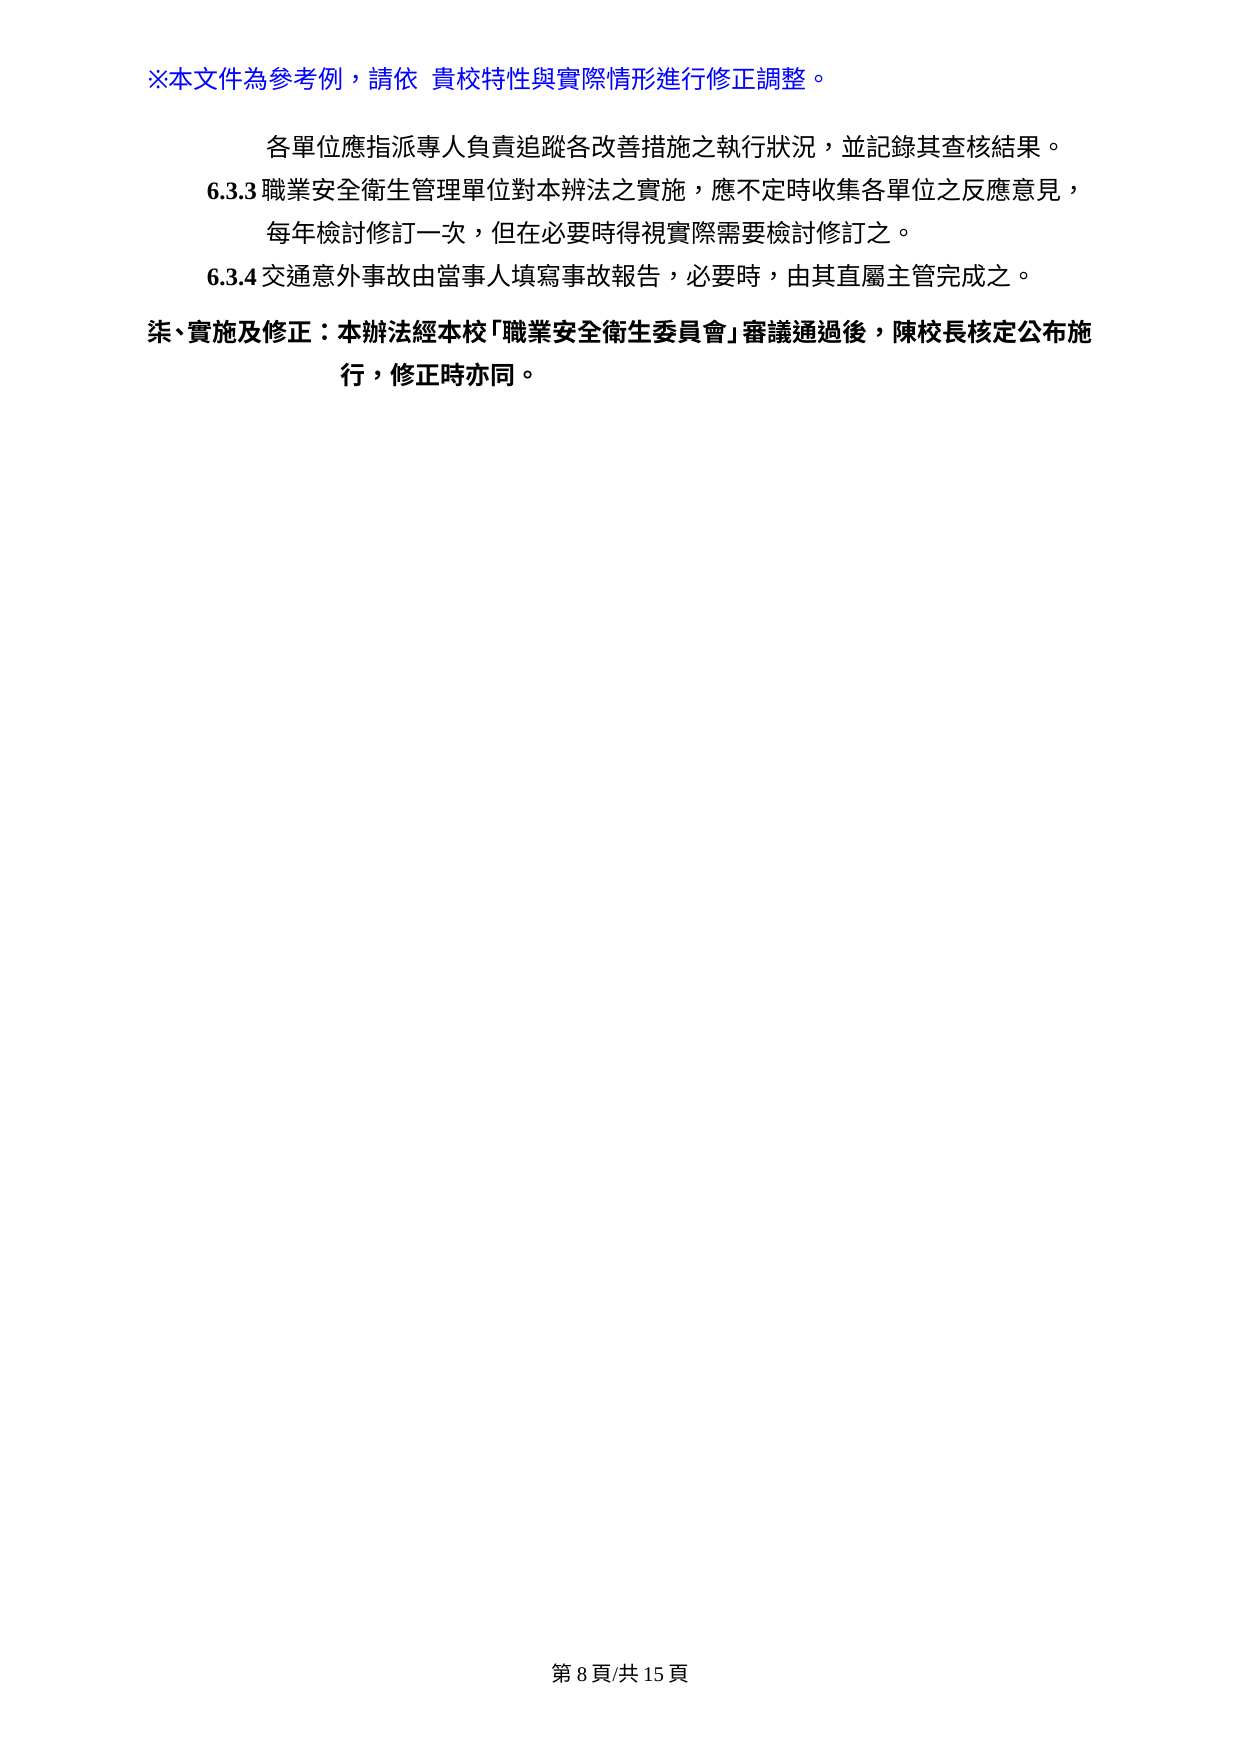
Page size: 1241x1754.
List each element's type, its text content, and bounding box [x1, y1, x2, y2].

text 6.3.3職業安全衛生管理單位對本辨法之實施，應不定時收集各單位之反應意見，每年檢討修訂一次，但在必要時得視實際需要檢討修訂之。 [207, 170, 1092, 251]
text 各單位應指派專人負責追蹤各改善措施之執行狀況，並記錄其查核結果。 [266, 127, 1092, 164]
text 6.3.4交通意外事故由當事人填寫事故報告，必要時，由其直屬主管完成之。 [207, 256, 1092, 293]
text 柒、實施及修正：本辦法經本校「職業安全衛生委員會」審議通過後，陳校長核定公布施行，修正時亦同。 [148, 311, 1092, 392]
